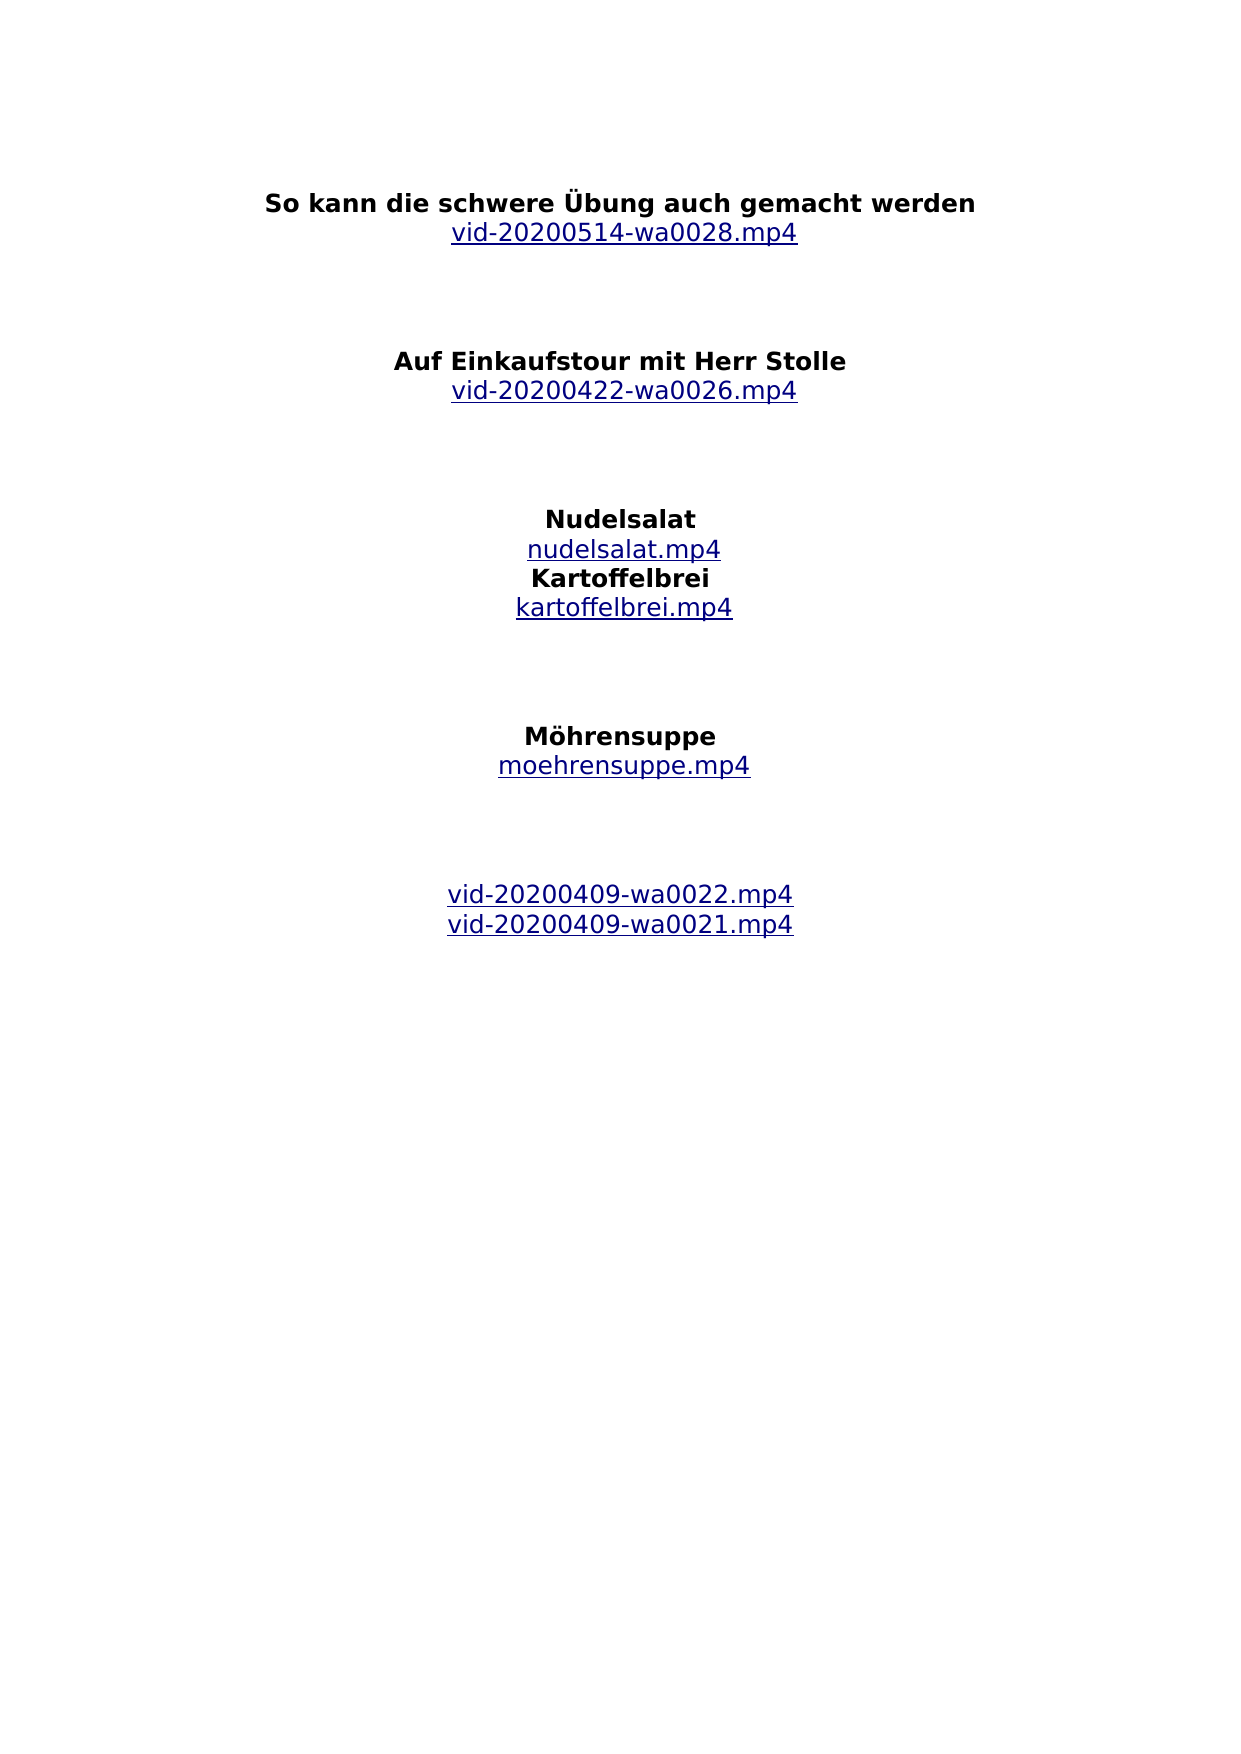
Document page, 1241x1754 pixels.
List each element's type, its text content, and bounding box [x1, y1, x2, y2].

text Auf Einkaufstour mit Herr Stolle vid-20200422-wa0026.mp4 [118, 347, 1122, 406]
text Möhrensuppe moehrensuppe.mp4 [118, 722, 1122, 781]
text vid-20200409-wa0022.mp4 [118, 881, 1122, 910]
text Nudelsalat nudelsalat.mp4 [118, 506, 1122, 564]
text So kann die schwere Übung auch gemacht werden vid-20200514-wa0028.mp4 [118, 189, 1122, 247]
text vid-20200409-wa0021.mp4 [118, 910, 1122, 939]
text Kartoffelbrei kartoffelbrei.mp4 [118, 564, 1122, 622]
